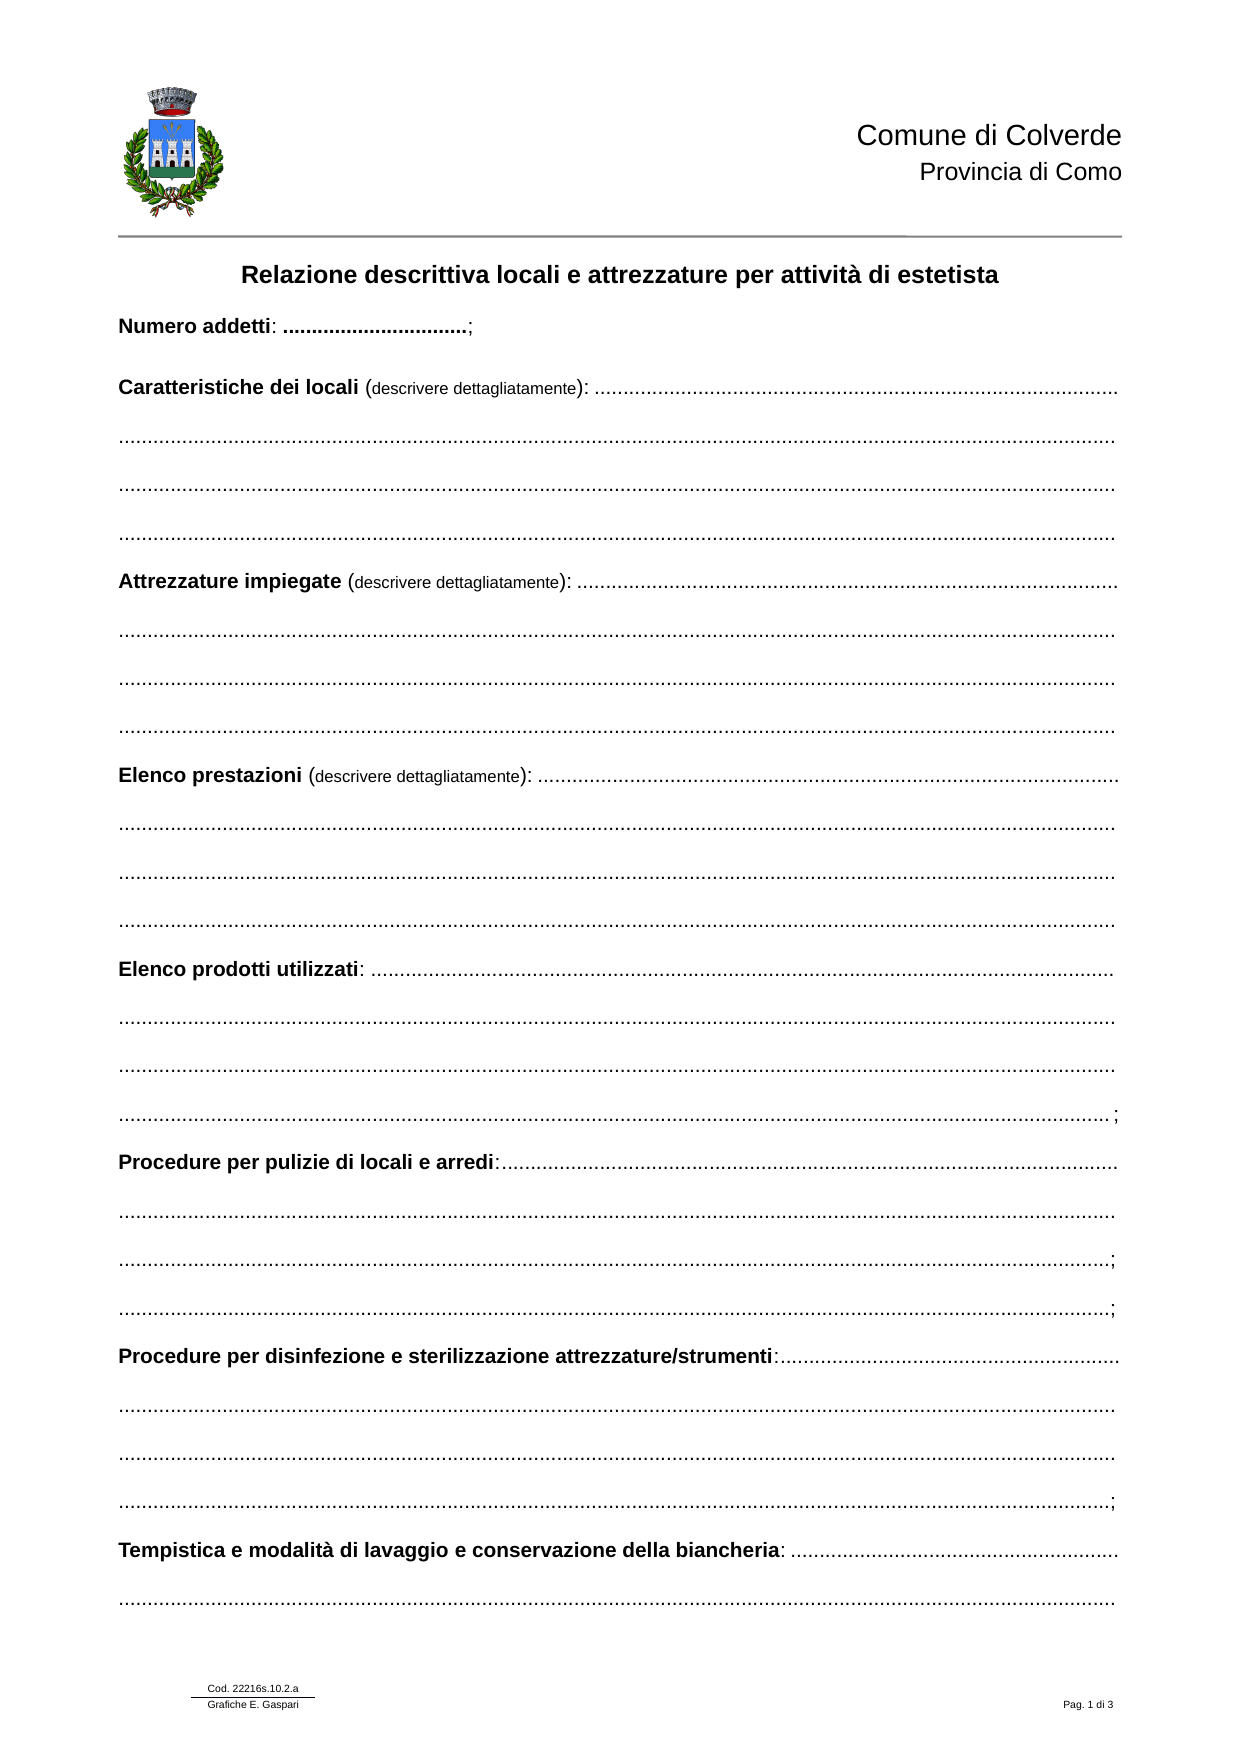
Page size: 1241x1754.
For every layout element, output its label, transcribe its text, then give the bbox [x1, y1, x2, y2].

text Procedure per disinfezione e sterilizzazione attrezzature/strumenti: ........................................................... [118, 1344, 1122, 1368]
text ............................................................................................................................................................................. [118, 1392, 1122, 1416]
text ............................................................................................................................................................................. [118, 859, 1122, 883]
text ............................................................................................................................................................................. [118, 811, 1122, 835]
text Comune di Colverde [224, 118, 1122, 152]
text Tempistica e modalità di lavaggio e conservazione della biancheria: ......................................................... [118, 1538, 1122, 1562]
text Elenco prodotti utilizzati: ................................................................................................................................. [118, 956, 1122, 980]
text Provincia di Como [224, 157, 1122, 185]
text ............................................................................................................................................................................. [118, 521, 1122, 544]
text ............................................................................................................................................................................. [118, 714, 1122, 738]
subtitle Relazione descrittiva locali e attrezzature per attività di estetista [118, 261, 1122, 289]
text ............................................................................................................................................................................. [118, 1005, 1122, 1029]
text Nell'elenco degli allegati [242, 213, 602, 235]
text Elenco prestazioni (descrivere dettagliatamente): ..................................................................................................... [118, 763, 1122, 787]
text ............................................................................................................................................................................. [118, 908, 1122, 932]
text ............................................................................................................................................................................. [118, 617, 1122, 641]
text ............................................................................................................................................................................; [118, 1247, 1122, 1271]
text Numero addetti: ................................; [118, 314, 1122, 338]
text Caratteristiche dei locali (descrivere dettagliatamente): ........................................................................................... [118, 375, 1122, 399]
text Procedure per pulizie di locali e arredi: ........................................................................................................... [118, 1150, 1122, 1174]
text ............................................................................................................................................................................. [118, 1441, 1122, 1465]
text ............................................................................................................................................................................; [118, 1296, 1122, 1319]
text ............................................................................................................................................................................. [118, 1053, 1122, 1077]
text ............................................................................................................................................................................; [118, 1489, 1122, 1513]
text ............................................................................................................................................................................ ; [118, 1102, 1122, 1126]
text ............................................................................................................................................................................. [118, 1199, 1122, 1223]
text ............................................................................................................................................................................. [118, 666, 1122, 690]
picture [122, 87, 224, 219]
text ............................................................................................................................................................................. [118, 1586, 1122, 1610]
text ............................................................................................................................................................................. [118, 424, 1122, 448]
text Attrezzature impiegate (descrivere dettagliatamente): .............................................................................................. [118, 569, 1122, 593]
text ............................................................................................................................................................................. [118, 472, 1122, 496]
